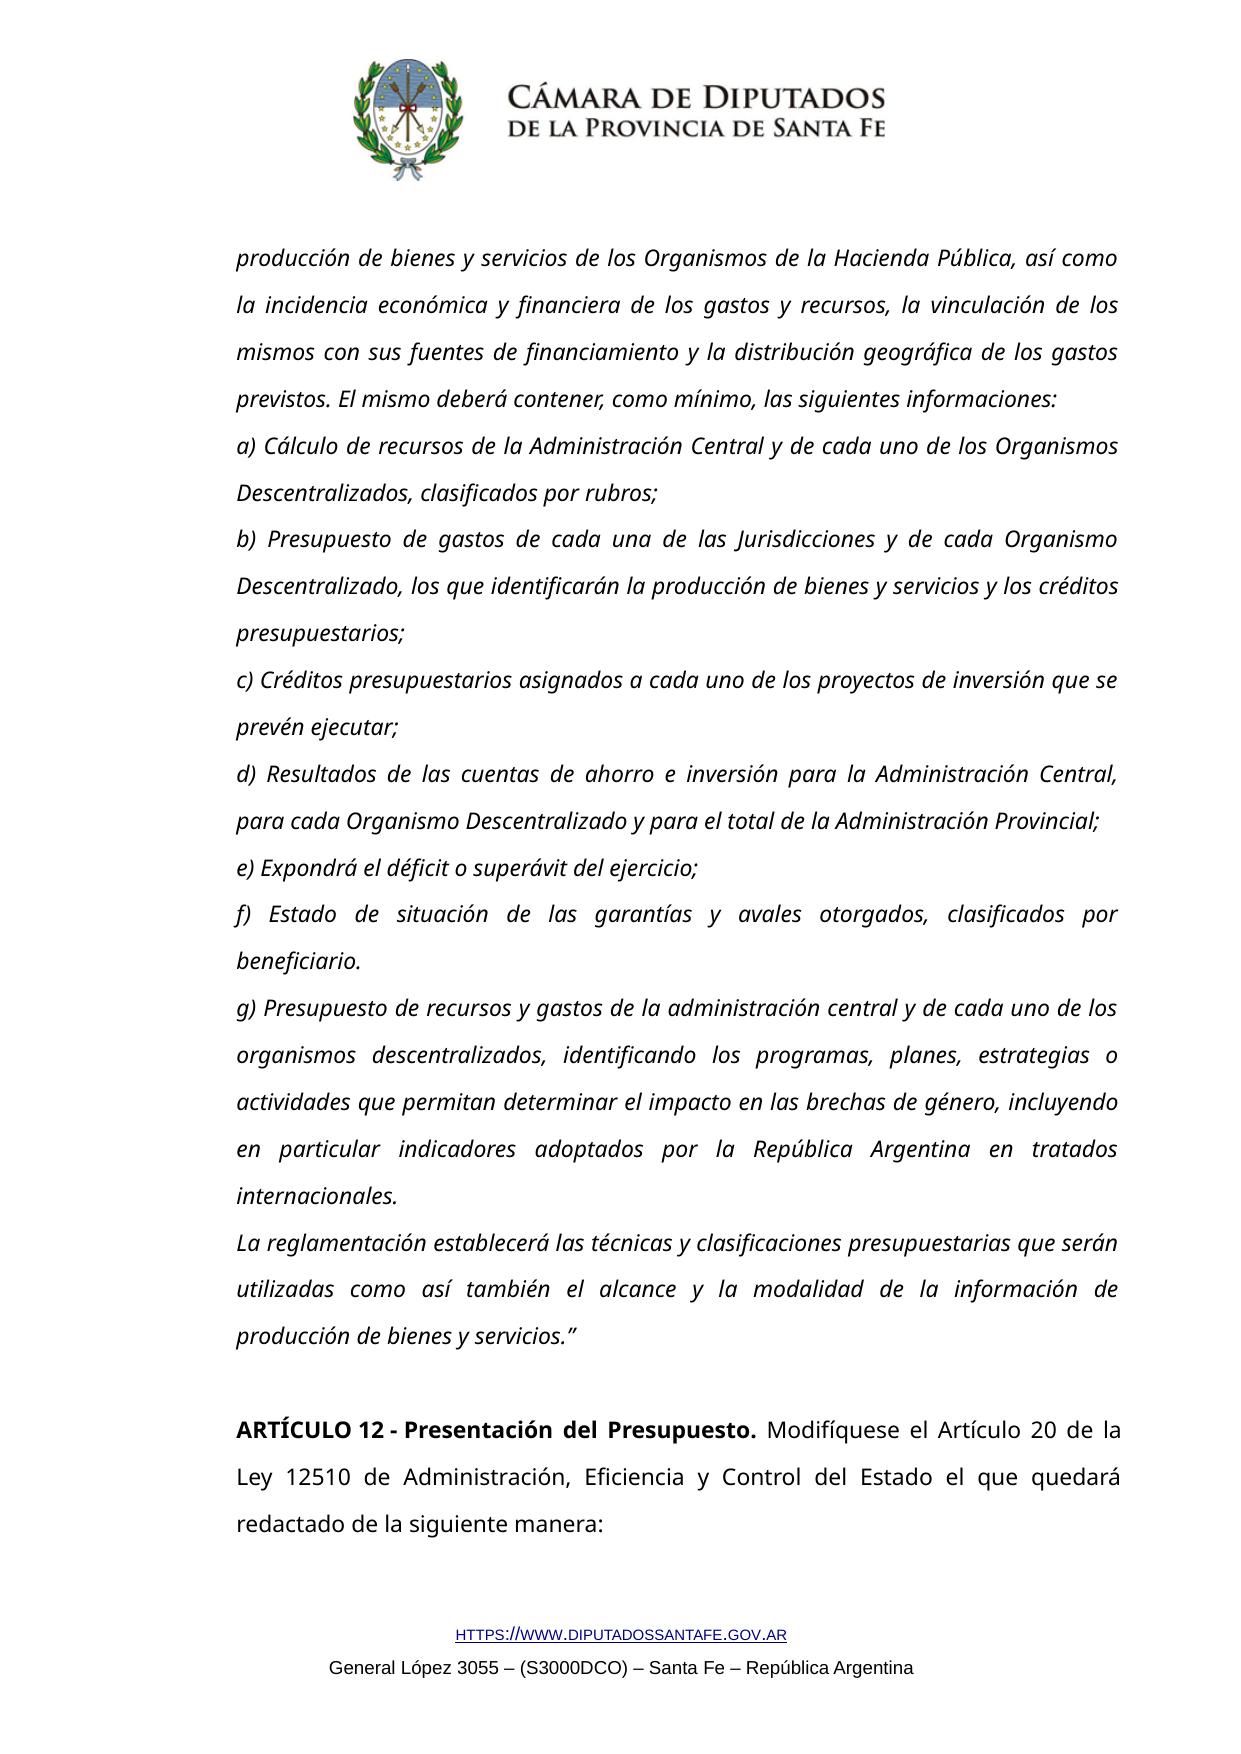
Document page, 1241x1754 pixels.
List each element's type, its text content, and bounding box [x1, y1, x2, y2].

list c) Créditos presupuestarios asignados a cada uno de los proyectos de inversión que se prevén ejecutar; [236, 664, 1122, 742]
list b) Presupuesto de gastos de cada una de las Jurisdicciones y de cada Organismo Descentralizado, los que identificarán la producción de bienes y servicios y los créditos presupuestarios; [236, 523, 1122, 648]
list e) Expondrá el déficit o superávit del ejercicio; [236, 852, 1122, 883]
list f) Estado de situación de las garantías y avales otorgados, clasificados por beneficiario. [236, 898, 1122, 977]
list d) Resultados de las cuentas de ahorro e inversión para la Administración Central, para cada Organismo Descentralizado y para el total de la Administración Provincial; [236, 758, 1122, 836]
list Presentación del Presupuesto. Modifíquese el Artículo 20 de la Ley 12510 de Administración, Eficiencia y Control del Estado el que quedará redactado de la siguiente manera: [236, 1414, 1122, 1539]
list a) Cálculo de recursos de la Administración Central y de cada uno de los Organismos Descentralizados, clasificados por rubros; [236, 430, 1122, 508]
list producción de bienes y servicios de los Organismos de la Hacienda Pública, así como la incidencia económica y financiera de los gastos y recursos, la vinculación de los mismos con sus fuentes de financiamiento y la distribución geográfica de los gastos previstos. El mismo deberá contener, como mínimo, las siguientes informaciones: [236, 242, 1122, 414]
list g) Presupuesto de recursos y gastos de la administración central y de cada uno de los organismos descentralizados, identificando los programas, planes, estrategias o actividades que permitan determinar el impacto en las brechas de género, incluyendo en particular indicadores adoptados por la República Argentina en tratados internacionales. [236, 992, 1122, 1211]
list La reglamentación establecerá las técnicas y clasificaciones presupuestarias que serán utilizadas como así también el alcance y la modalidad de la información de producción de bienes y servicios.” [236, 1227, 1122, 1352]
